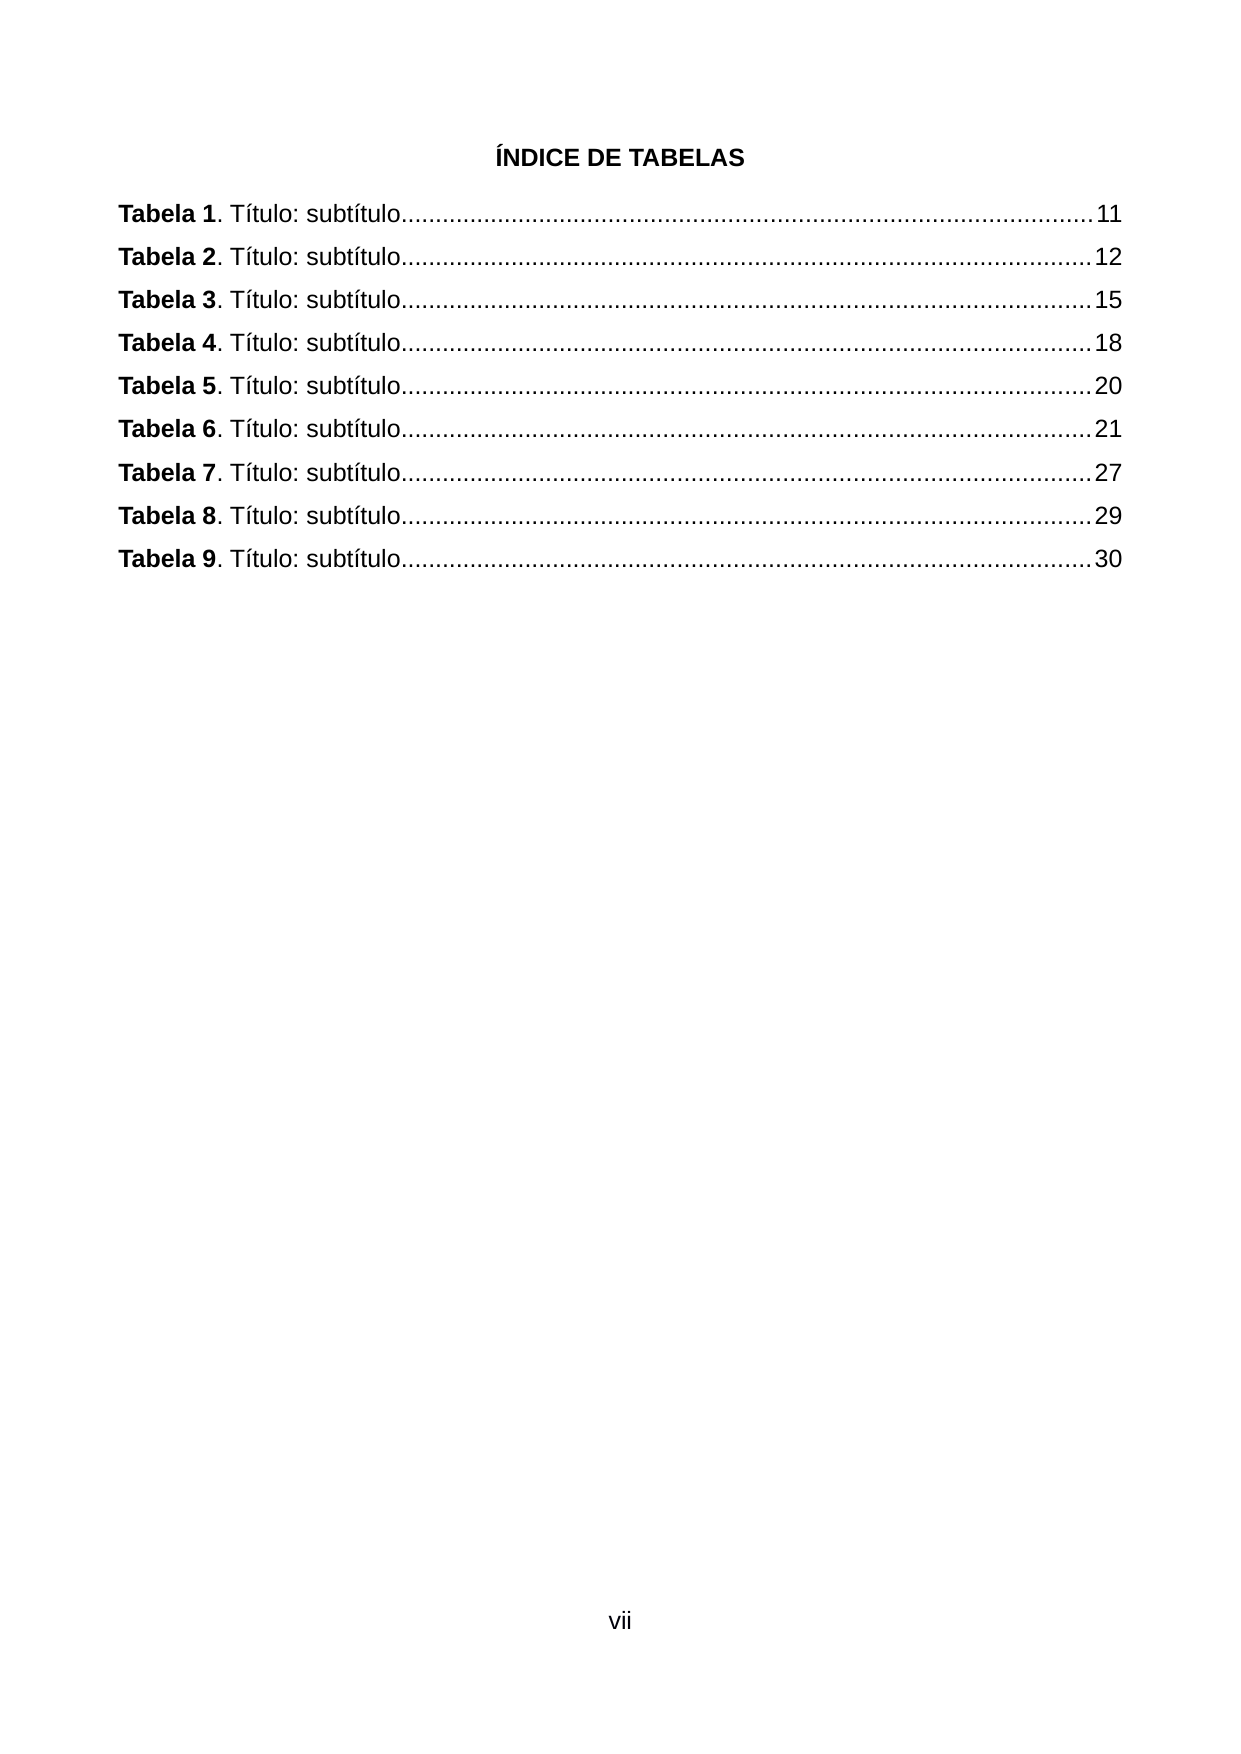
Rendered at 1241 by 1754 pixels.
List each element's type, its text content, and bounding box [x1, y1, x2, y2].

subtitle Índice de tabelas [118, 143, 1122, 172]
text Tabela 1. Título: subtítulo 11 [118, 199, 1122, 227]
text Tabela 3. Título: subtítulo 15 [118, 285, 1122, 314]
text Tabela 2. Título: subtítulo 12 [118, 242, 1122, 271]
text Tabela 4. Título: subtítulo 18 [118, 328, 1122, 357]
text Tabela 6. Título: subtítulo 21 [118, 414, 1122, 443]
text Tabela 5. Título: subtítulo 20 [118, 371, 1122, 400]
text Tabela 9. Título: subtítulo 30 [118, 544, 1122, 572]
text Tabela 7. Título: subtítulo 27 [118, 457, 1122, 486]
text Tabela 8. Título: subtítulo 29 [118, 501, 1122, 529]
